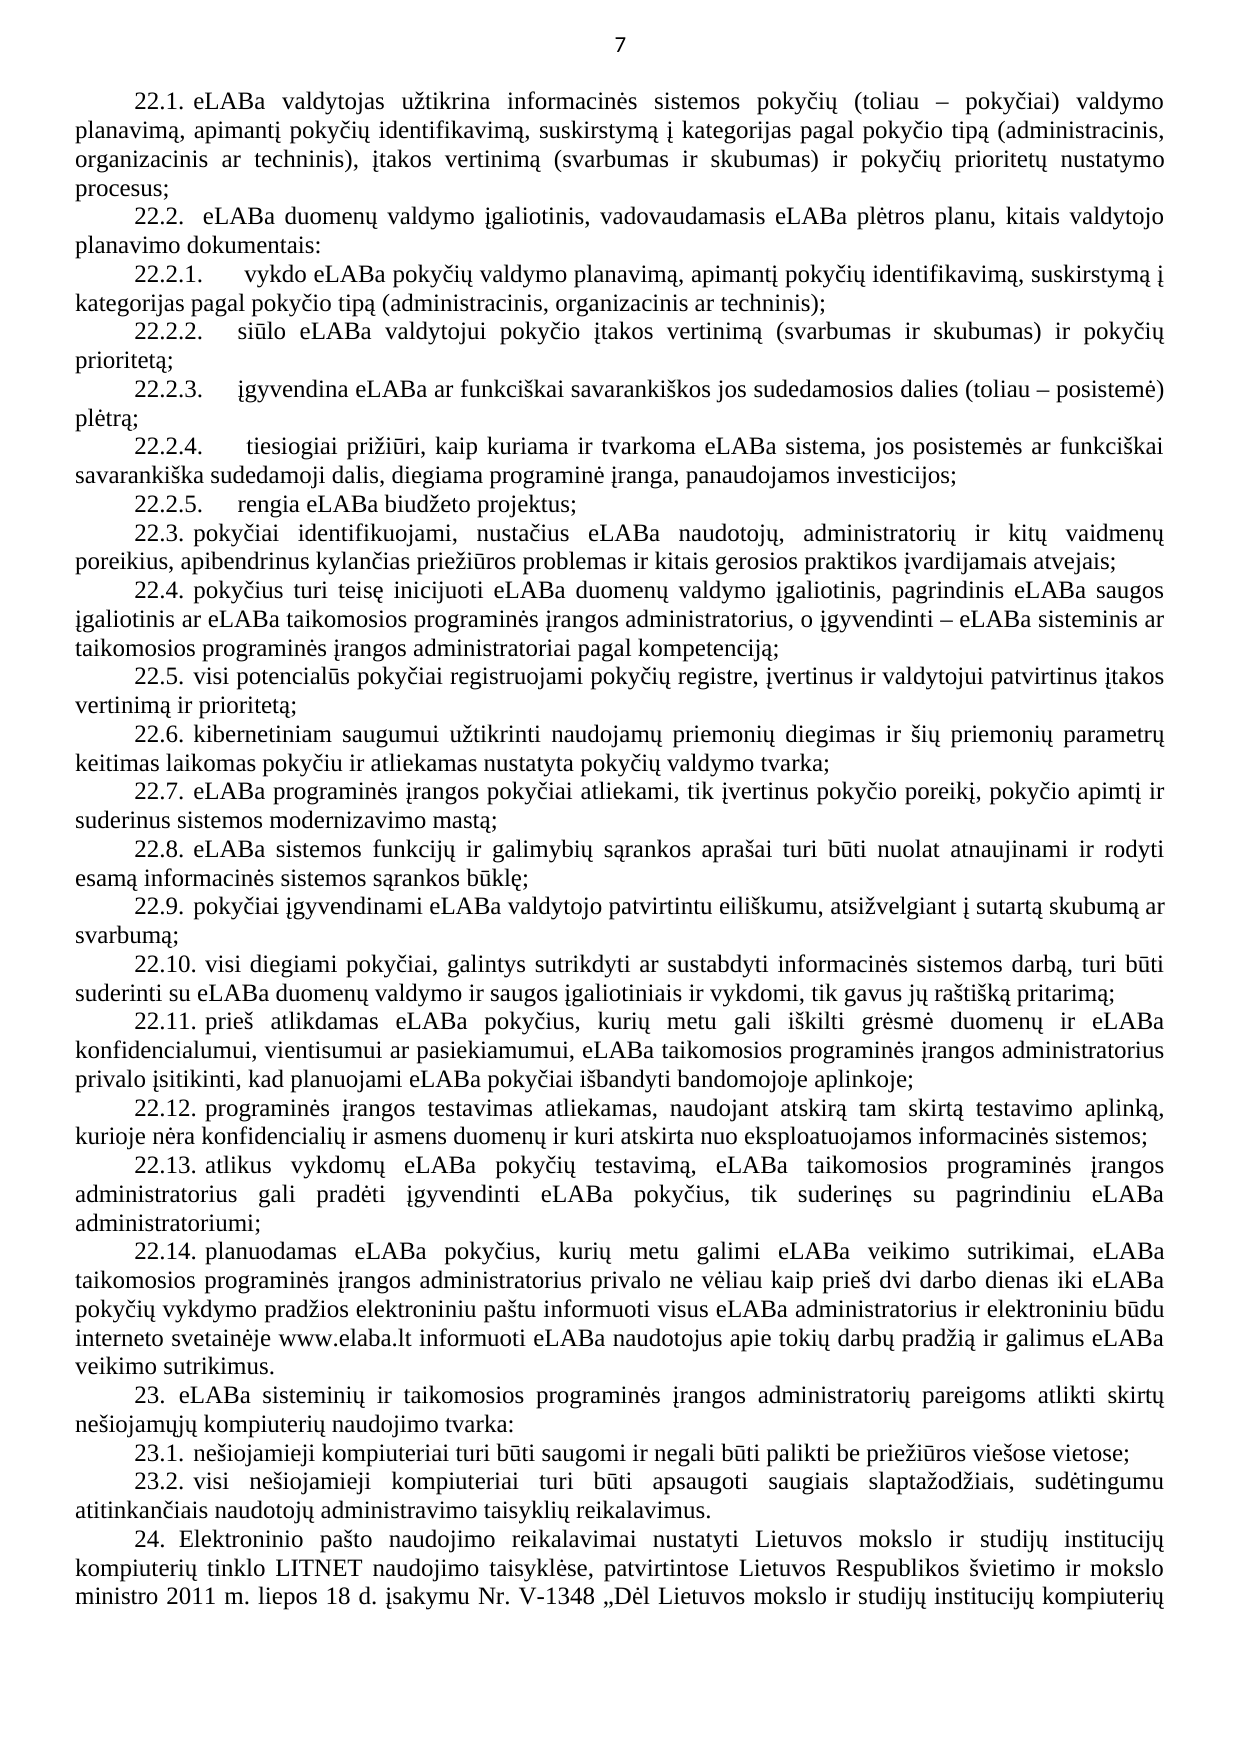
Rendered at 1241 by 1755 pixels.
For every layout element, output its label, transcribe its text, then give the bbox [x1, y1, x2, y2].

text 22.12. programinės įrangos testavimas atliekamas, naudojant atskirą tam skirtą testavimo aplinką, kurioje nėra konfidencialių ir asmens duomenų ir kuri atskirta nuo eksploatuojamos informacinės sistemos; [75, 1093, 1165, 1150]
text 23.1. nešiojamieji kompiuteriai turi būti saugomi ir negali būti palikti be priežiūros viešose vietose; [75, 1438, 1165, 1466]
text 22.2.2. siūlo eLABa valdytojui pokyčio įtakos vertinimą (svarbumas ir skubumas) ir pokyčių prioritetą; [75, 316, 1165, 374]
text 22.4. pokyčius turi teisę inicijuoti eLABa duomenų valdymo įgaliotinis, pagrindinis eLABa saugos įgaliotinis ar eLABa taikomosios programinės įrangos administratorius, o įgyvendinti – eLABa sisteminis ar taikomosios programinės įrangos administratoriai pagal kompetenciją; [75, 575, 1165, 661]
text 22.13. atlikus vykdomų eLABa pokyčių testavimą, eLABa taikomosios programinės įrangos administratorius gali pradėti įgyvendinti eLABa pokyčius, tik suderinęs su pagrindiniu eLABa administratoriumi; [75, 1150, 1165, 1236]
text 24. Elektroninio pašto naudojimo reikalavimai nustatyti Lietuvos mokslo ir studijų institucijų kompiuterių tinklo LITNET naudojimo taisyklėse, patvirtintose Lietuvos Respublikos švietimo ir mokslo ministro 2011 m. liepos 18 d. įsakymu Nr. V-1348 „Dėl Lietuvos mokslo ir studijų institucijų kompiuterių [75, 1524, 1165, 1610]
text 22.6. kibernetiniam saugumui užtikrinti naudojamų priemonių diegimas ir šių priemonių parametrų keitimas laikomas pokyčiu ir atliekamas nustatyta pokyčių valdymo tvarka; [75, 719, 1165, 776]
text 22.14. planuodamas eLABa pokyčius, kurių metu galimi eLABa veikimo sutrikimai, eLABa taikomosios programinės įrangos administratorius privalo ne vėliau kaip prieš dvi darbo dienas iki eLABa pokyčių vykdymo pradžios elektroniniu paštu informuoti visus eLABa administratorius ir elektroniniu būdu interneto svetainėje www.elaba.lt informuoti eLABa naudotojus apie tokių darbų pradžią ir galimus eLABa veikimo sutrikimus. [75, 1236, 1165, 1380]
text 22.8. eLABa sistemos funkcijų ir galimybių sąrankos aprašai turi būti nuolat atnaujinami ir rodyti esamą informacinės sistemos sąrankos būklę; [75, 834, 1165, 891]
text 22.1. eLABa valdytojas užtikrina informacinės sistemos pokyčių (toliau – pokyčiai) valdymo planavimą, apimantį pokyčių identifikavimą, suskirstymą į kategorijas pagal pokyčio tipą (administracinis, organizacinis ar techninis), įtakos vertinimą (svarbumas ir skubumas) ir pokyčių prioritetų nustatymo procesus; [75, 86, 1165, 201]
text 22.2.4. tiesiogiai prižiūri, kaip kuriama ir tvarkoma eLABa sistema, jos posistemės ar funkciškai savarankiška sudedamoji dalis, diegiama programinė įranga, panaudojamos investicijos; [75, 431, 1165, 489]
text 22.2. eLABa duomenų valdymo įgaliotinis, vadovaudamasis eLABa plėtros planu, kitais valdytojo planavimo dokumentais: [75, 201, 1165, 259]
text 23. eLABa sisteminių ir taikomosios programinės įrangos administratorių pareigoms atlikti skirtų nešiojamųjų kompiuterių naudojimo tvarka: [75, 1380, 1165, 1438]
text 22.2.5. rengia eLABa biudžeto projektus; [75, 489, 1165, 518]
text 22.5. visi potencialūs pokyčiai registruojami pokyčių registre, įvertinus ir valdytojui patvirtinus įtakos vertinimą ir prioritetą; [75, 661, 1165, 719]
text 23.2. visi nešiojamieji kompiuteriai turi būti apsaugoti saugiais slaptažodžiais, sudėtingumu atitinkančiais naudotojų administravimo taisyklių reikalavimus. [75, 1466, 1165, 1524]
text 22.3. pokyčiai identifikuojami, nustačius eLABa naudotojų, administratorių ir kitų vaidmenų poreikius, apibendrinus kylančias priežiūros problemas ir kitais gerosios praktikos įvardijamais atvejais; [75, 518, 1165, 575]
text 22.7. eLABa programinės įrangos pokyčiai atliekami, tik įvertinus pokyčio poreikį, pokyčio apimtį ir suderinus sistemos modernizavimo mastą; [75, 776, 1165, 834]
text 22.11. prieš atlikdamas eLABa pokyčius, kurių metu gali iškilti grėsmė duomenų ir eLABa konfidencialumui, vientisumui ar pasiekiamumui, eLABa taikomosios programinės įrangos administratorius privalo įsitikinti, kad planuojami eLABa pokyčiai išbandyti bandomojoje aplinkoje; [75, 1006, 1165, 1093]
text 22.2.3. įgyvendina eLABa ar funkciškai savarankiškos jos sudedamosios dalies (toliau – posistemė) plėtrą; [75, 374, 1165, 431]
text 22.10. visi diegiami pokyčiai, galintys sutrikdyti ar sustabdyti informacinės sistemos darbą, turi būti suderinti su eLABa duomenų valdymo ir saugos įgaliotiniais ir vykdomi, tik gavus jų raštišką pritarimą; [75, 949, 1165, 1006]
text 22.2.1. vykdo eLABa pokyčių valdymo planavimą, apimantį pokyčių identifikavimą, suskirstymą į kategorijas pagal pokyčio tipą (administracinis, organizacinis ar techninis); [75, 259, 1165, 316]
text 22.9. pokyčiai įgyvendinami eLABa valdytojo patvirtintu eiliškumu, atsižvelgiant į sutartą skubumą ar svarbumą; [75, 891, 1165, 949]
